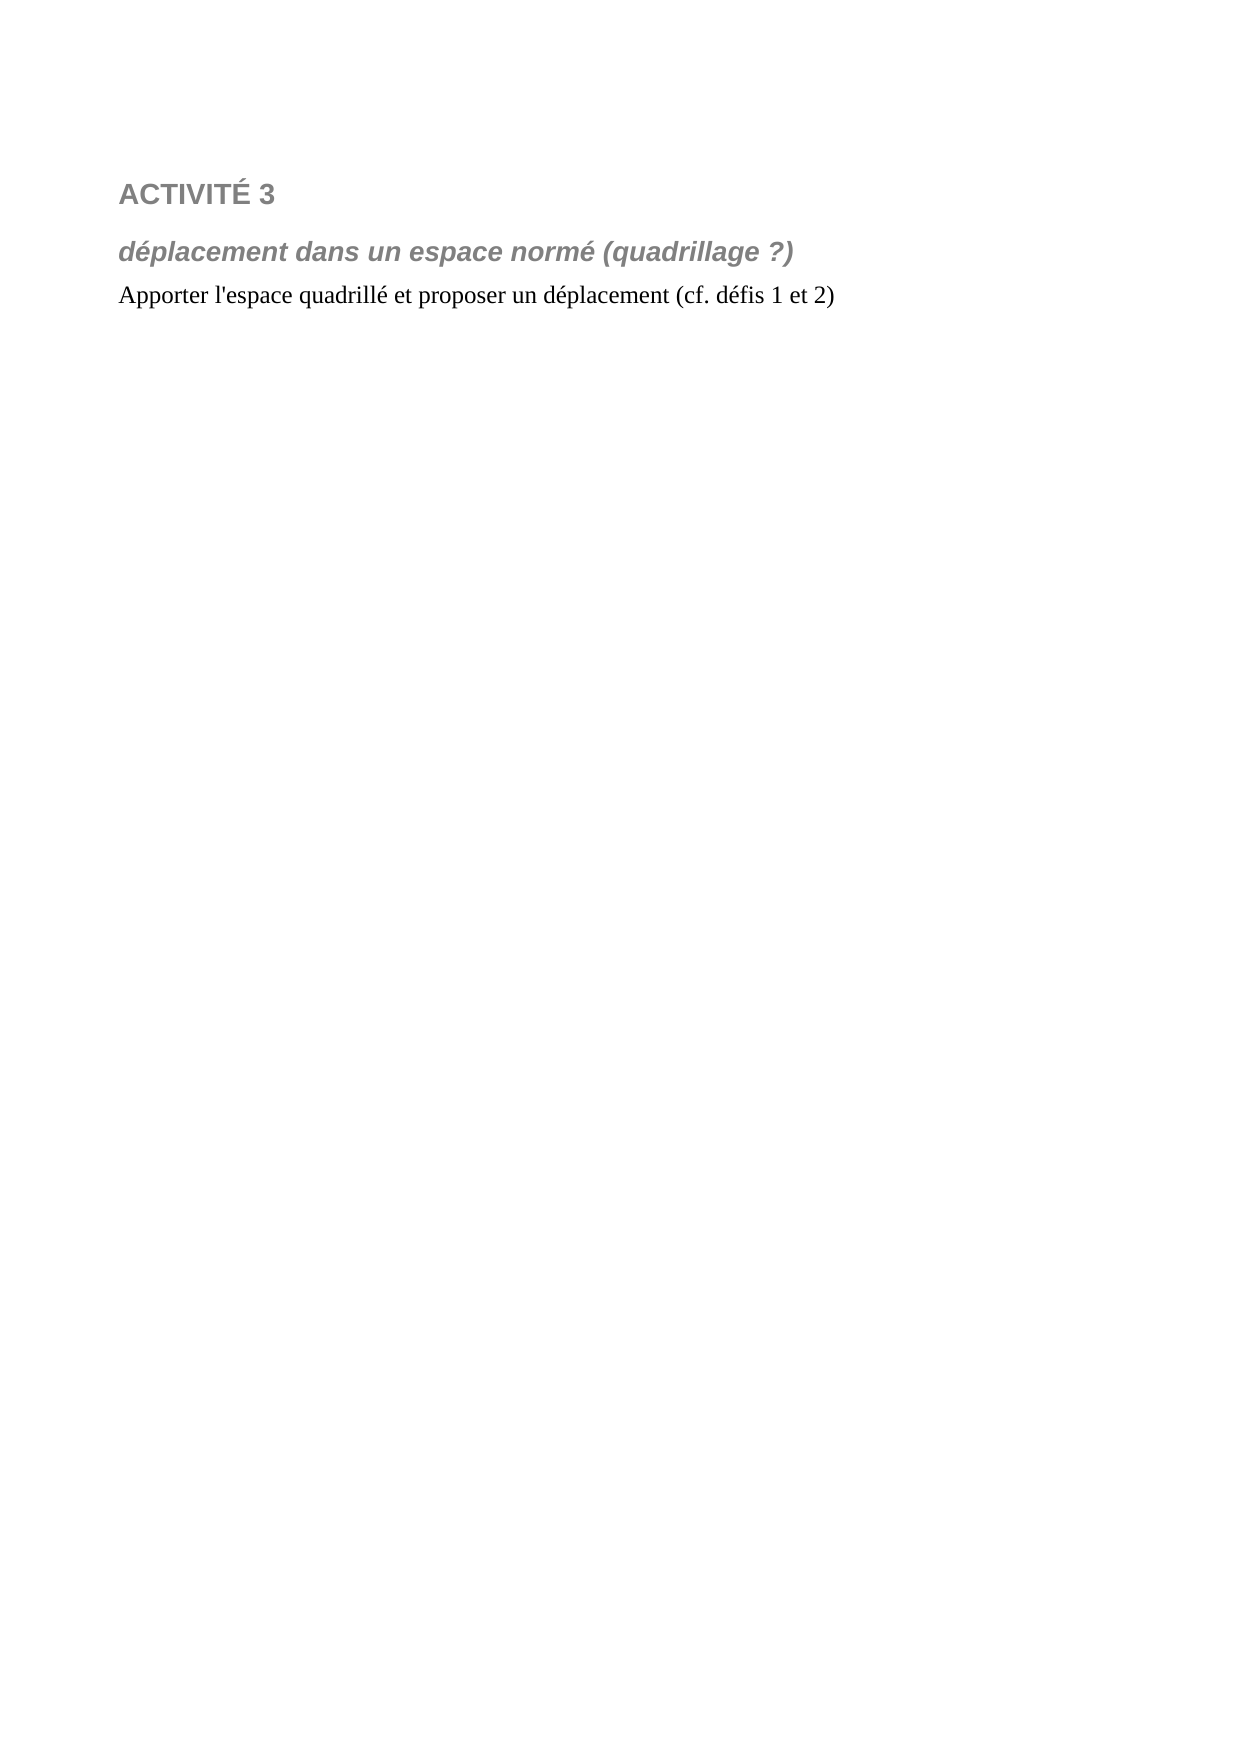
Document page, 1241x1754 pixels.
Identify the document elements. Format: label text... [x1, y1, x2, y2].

subtitle ACTIVITÉ 3 [118, 177, 1122, 211]
text Apporter l'espace quadrillé et proposer un déplacement (cf. défis 1 et 2) [118, 280, 1122, 309]
subtitle déplacement dans un espace normé (quadrillage ?) [118, 236, 1122, 267]
